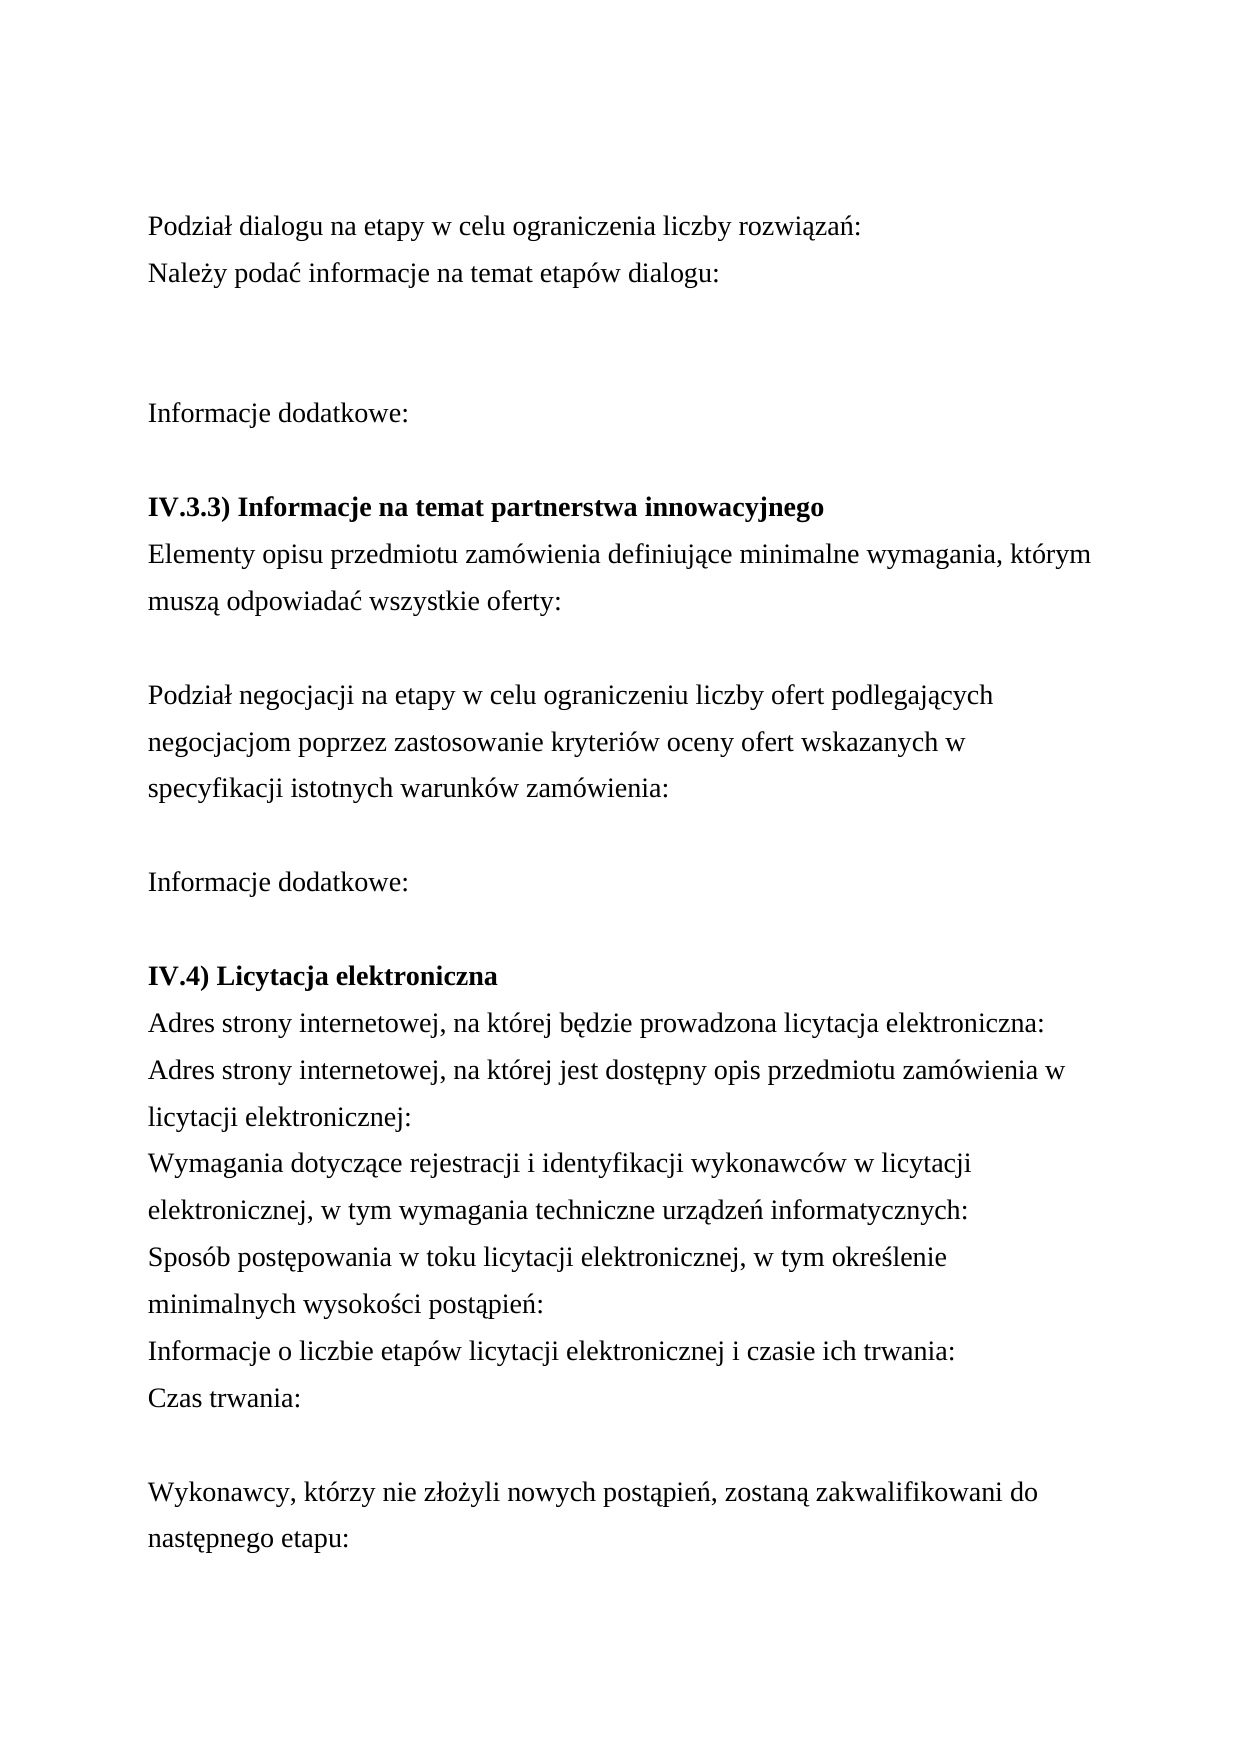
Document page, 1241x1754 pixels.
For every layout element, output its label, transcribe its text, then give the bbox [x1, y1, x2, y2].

text Podział dialogu na etapy w celu ograniczenia liczby rozwiązań: Należy podać informacje na temat etapów dialogu: Informacje dodatkowe: IV.3.3) Informacje na temat partnerstwa innowacyjnego Elementy opisu przedmiotu zamówienia definiujące minimalne wymagania, którym muszą odpowiadać wszystkie oferty: Podział negocjacji na etapy w celu ograniczeniu liczby ofert podlegających negocjacjom poprzez zastosowanie kryteriów oceny ofert wskazanych w specyfikacji istotnych warunków zamówienia: Informacje dodatkowe: IV.4) Licytacja elektroniczna Adres strony internetowej, na której będzie prowadzona licytacja elektroniczna: [148, 148, 1093, 1038]
text Informacje o liczbie etapów licytacji elektronicznej i czasie ich trwania: [148, 1319, 1093, 1366]
text Wymagania dotyczące rejestracji i identyfikacji wykonawców w licytacji elektronicznej, w tym wymagania techniczne urządzeń informatycznych: [148, 1132, 1093, 1226]
text Adres strony internetowej, na której jest dostępny opis przedmiotu zamówienia w licytacji elektronicznej: [148, 1038, 1093, 1132]
text Czas trwania: Wykonawcy, którzy nie złożyli nowych postąpień, zostaną zakwalifikowani do następnego etapu: [148, 1366, 1093, 1554]
text Sposób postępowania w toku licytacji elektronicznej, w tym określenie minimalnych wysokości postąpień: [148, 1226, 1093, 1319]
